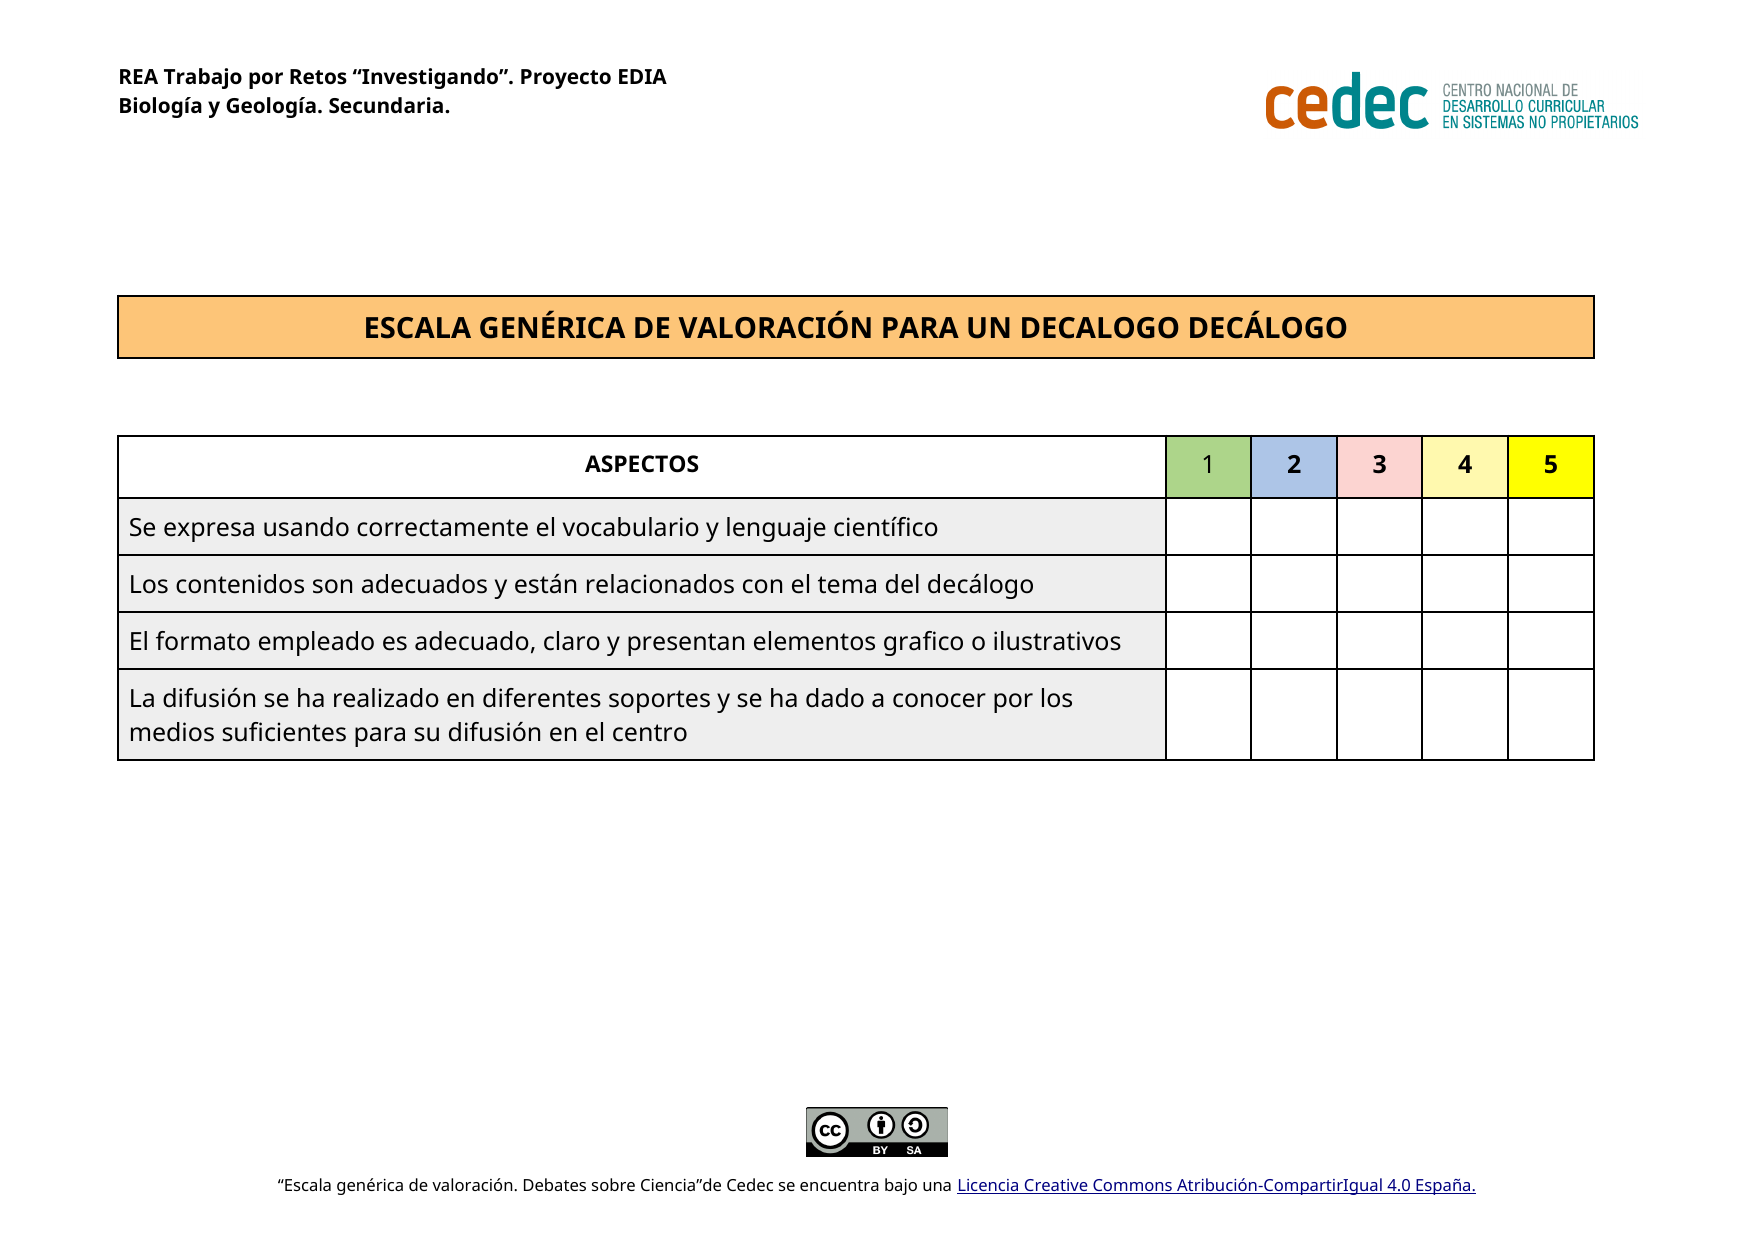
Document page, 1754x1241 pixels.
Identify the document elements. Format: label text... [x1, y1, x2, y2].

table_cell [1252, 556, 1336, 611]
table_cell [1509, 670, 1593, 759]
table_cell [1509, 556, 1593, 611]
table_cell [1338, 499, 1421, 554]
table_header 4 [1423, 437, 1507, 497]
table_cell [1252, 613, 1336, 668]
table_cell [1423, 556, 1507, 611]
table_cell Los contenidos son adecuados y están relacionados con el tema del decálogo [119, 556, 1165, 611]
table_header 2 [1252, 437, 1336, 497]
table_cell [1252, 499, 1336, 554]
table_cell [1423, 670, 1507, 759]
table_cell [1338, 670, 1421, 759]
table_header ASPECTOS [119, 437, 1165, 497]
table_cell El formato empleado es adecuado, claro y presentan elementos grafico o ilustrativos [119, 613, 1165, 668]
table_cell La difusión se ha realizado en diferentes soportes y se ha dado a conocer por los medios suficientes para su difusión en el centro [119, 670, 1165, 759]
table_cell [1167, 670, 1250, 759]
table_header ESCALA GENÉRICA DE VALORACIÓN PARA UN DECALOGO DECÁLOGO [119, 297, 1593, 357]
table_header 5 [1509, 437, 1593, 497]
table_cell [1252, 670, 1336, 759]
table_cell [1338, 613, 1421, 668]
table_cell [1167, 556, 1250, 611]
table_cell [1423, 613, 1507, 668]
table_cell [1167, 499, 1250, 554]
table_cell [1423, 499, 1507, 554]
table_cell [1338, 556, 1421, 611]
table_cell [1509, 499, 1593, 554]
table_cell Se expresa usando correctamente el vocabulario y lenguaje científico [119, 499, 1165, 554]
table_header 1 [1167, 437, 1250, 497]
table_cell [1509, 613, 1593, 668]
table_cell [1167, 613, 1250, 668]
table_header 3 [1338, 437, 1421, 497]
